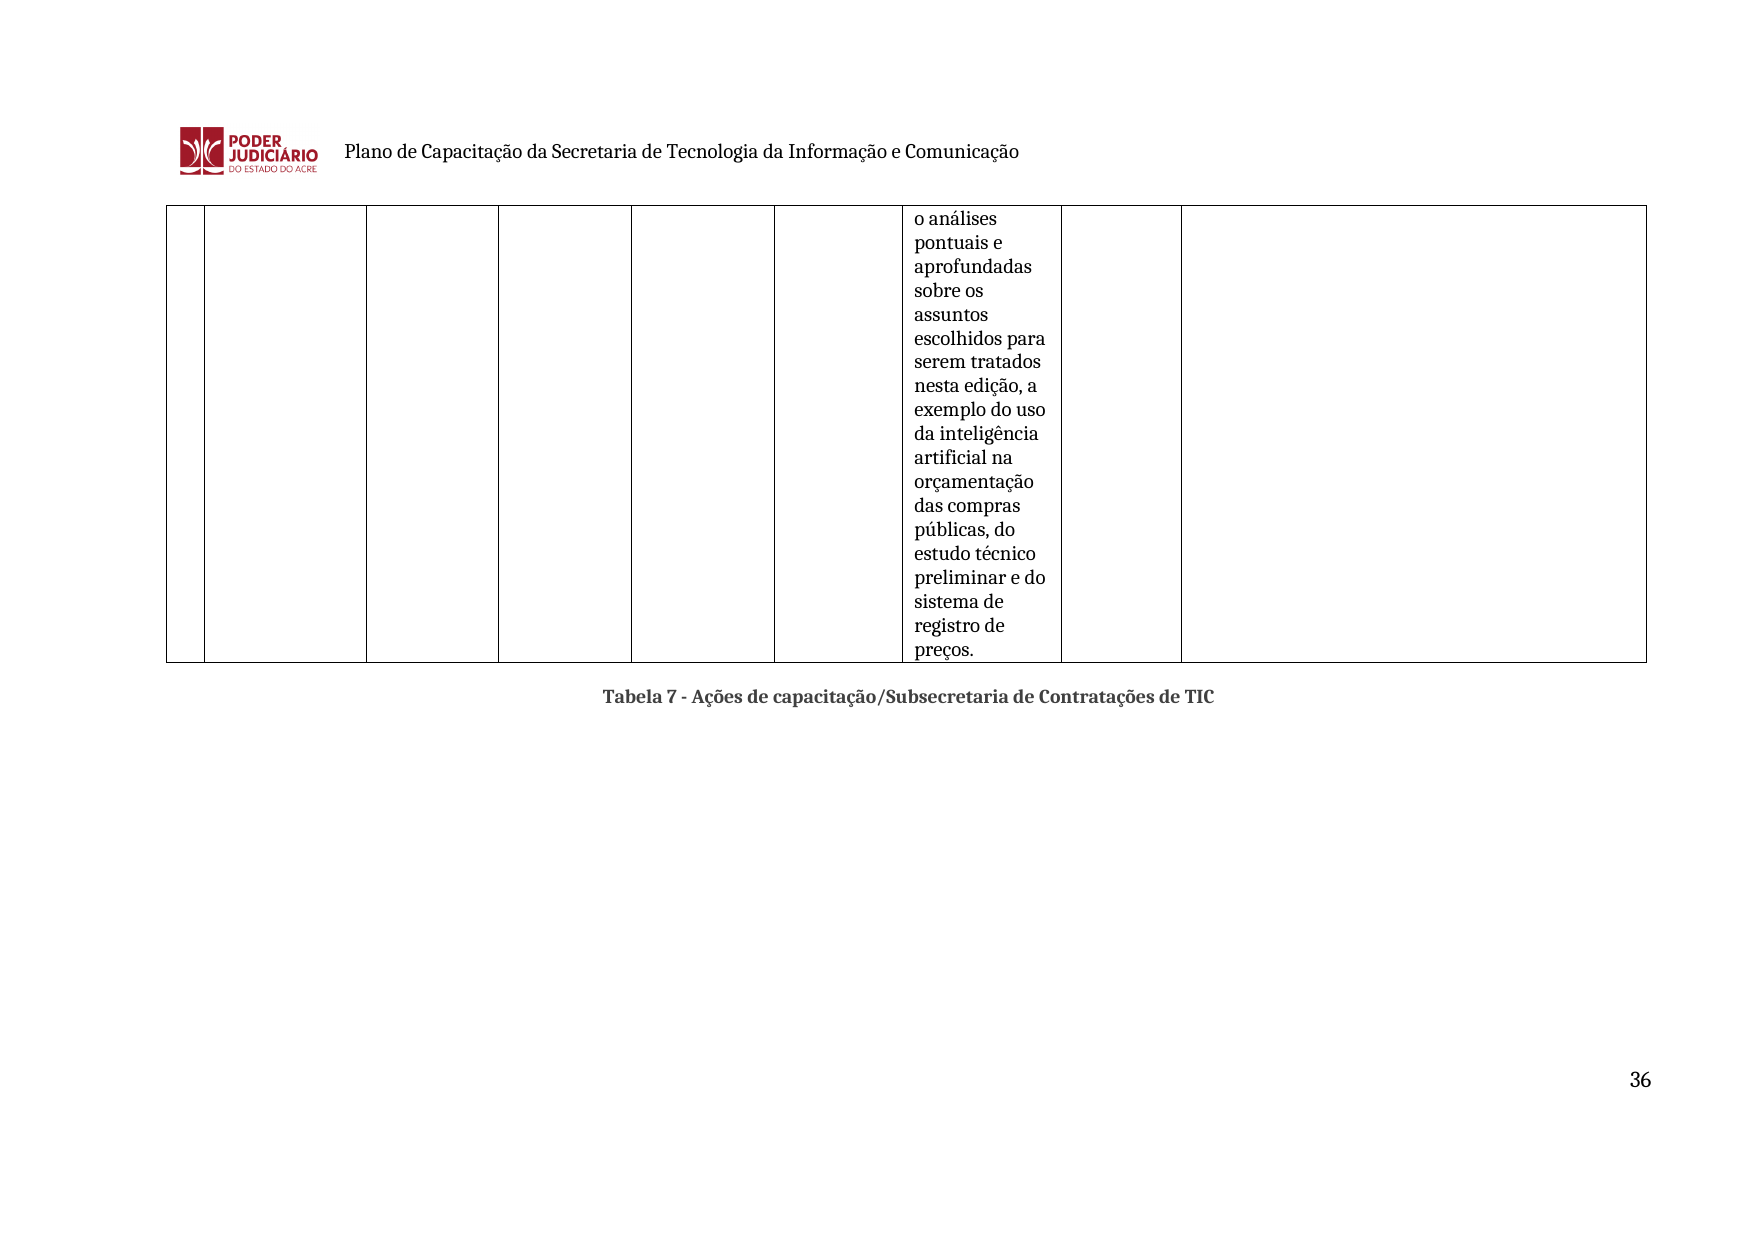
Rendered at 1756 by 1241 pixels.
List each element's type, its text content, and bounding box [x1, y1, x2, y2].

table_cell o análises pontuais e aprofundadas sobre os assuntos escolhidos para serem tratados nesta edição, a exemplo do uso da inteligência artificial na orçamentação das compras públicas, do estudo técnico preliminar e do sistema de registro de preços. [903, 206, 1061, 662]
table_cell [367, 206, 498, 662]
text Tabela 7 - Ações de capacitação/Subsecretaria de Contratações de TIC [167, 685, 1651, 708]
picture [177, 123, 321, 179]
table_cell [632, 206, 774, 662]
table_cell [167, 206, 204, 662]
table_cell [1062, 206, 1181, 662]
table_cell [1182, 206, 1646, 662]
table_cell [499, 206, 631, 662]
table_cell [775, 206, 902, 662]
table_cell [205, 206, 366, 662]
